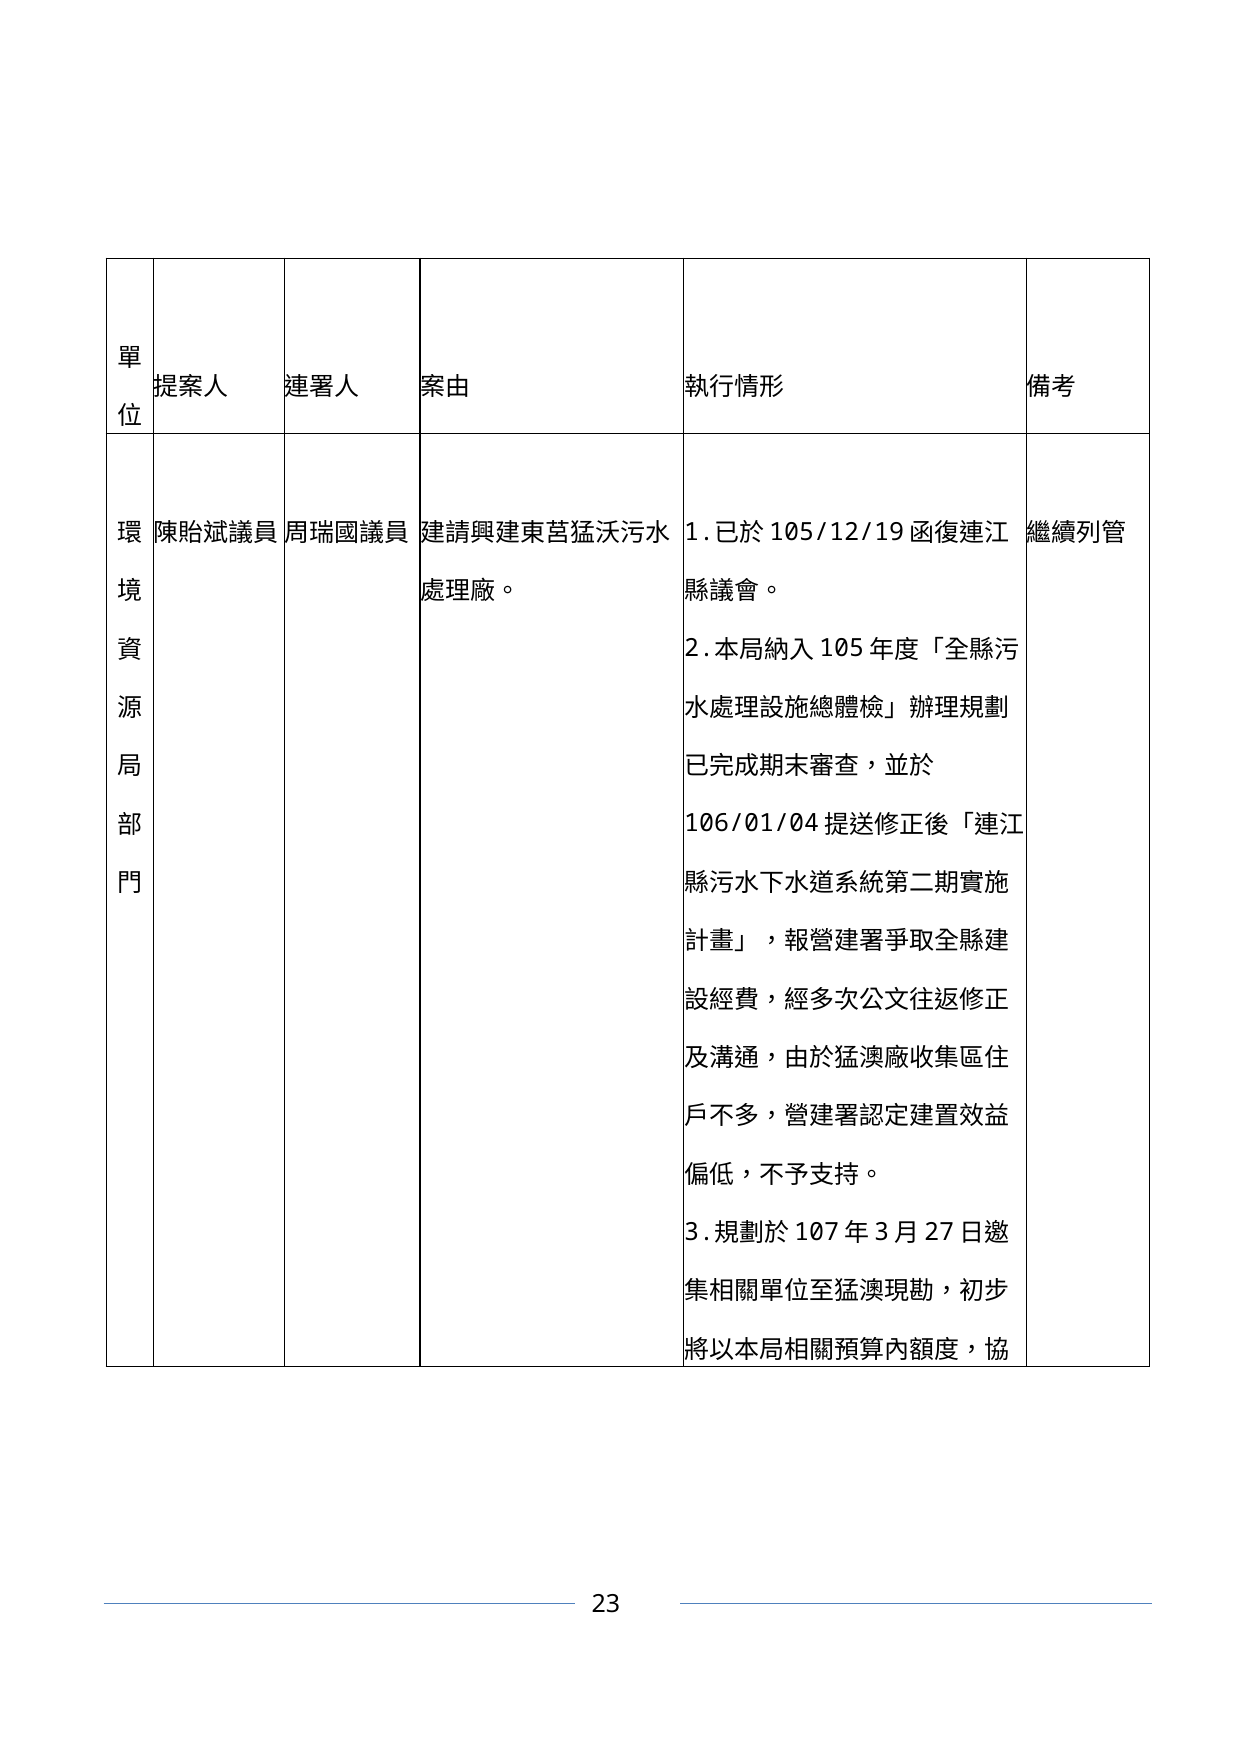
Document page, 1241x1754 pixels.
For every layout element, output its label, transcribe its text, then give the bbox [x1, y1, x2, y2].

table_cell 周瑞國議員 [285, 434, 419, 1366]
table_cell 連署人 [285, 259, 419, 433]
table_cell 案由 [421, 259, 683, 433]
table_cell 陳貽斌議員 [154, 434, 284, 1366]
table_cell 建請興建東莒猛沃污水處理廠。 [421, 434, 683, 1366]
table_cell 提案人 [154, 259, 284, 433]
table_cell 繼續列管 [1027, 434, 1149, 1366]
table_cell 1.已於105/12/19函復連江縣議會。 2.本局納入105年度「全縣污水處理設施總體檢」辦理規劃已完成期末審查，並於106/01/04提送修正後「連江縣污水下水道系統第二期實施計畫」，報營建署爭取全縣建設經費，經多次公文往返修正及溝通，由於猛澳廠收集區住戶不多，營建署認定建置效益偏低，不予支持。 3.規劃於107年3月27日邀集相關單位至猛澳現勘，初步將以本局相關預算內額度，協 [684, 434, 1026, 1366]
table_cell 環 境 資 源 局 部 門 [107, 434, 153, 1366]
table_cell 單位 [107, 259, 153, 433]
table_cell 執行情形 [684, 259, 1026, 433]
table_cell 備考 [1027, 259, 1149, 433]
